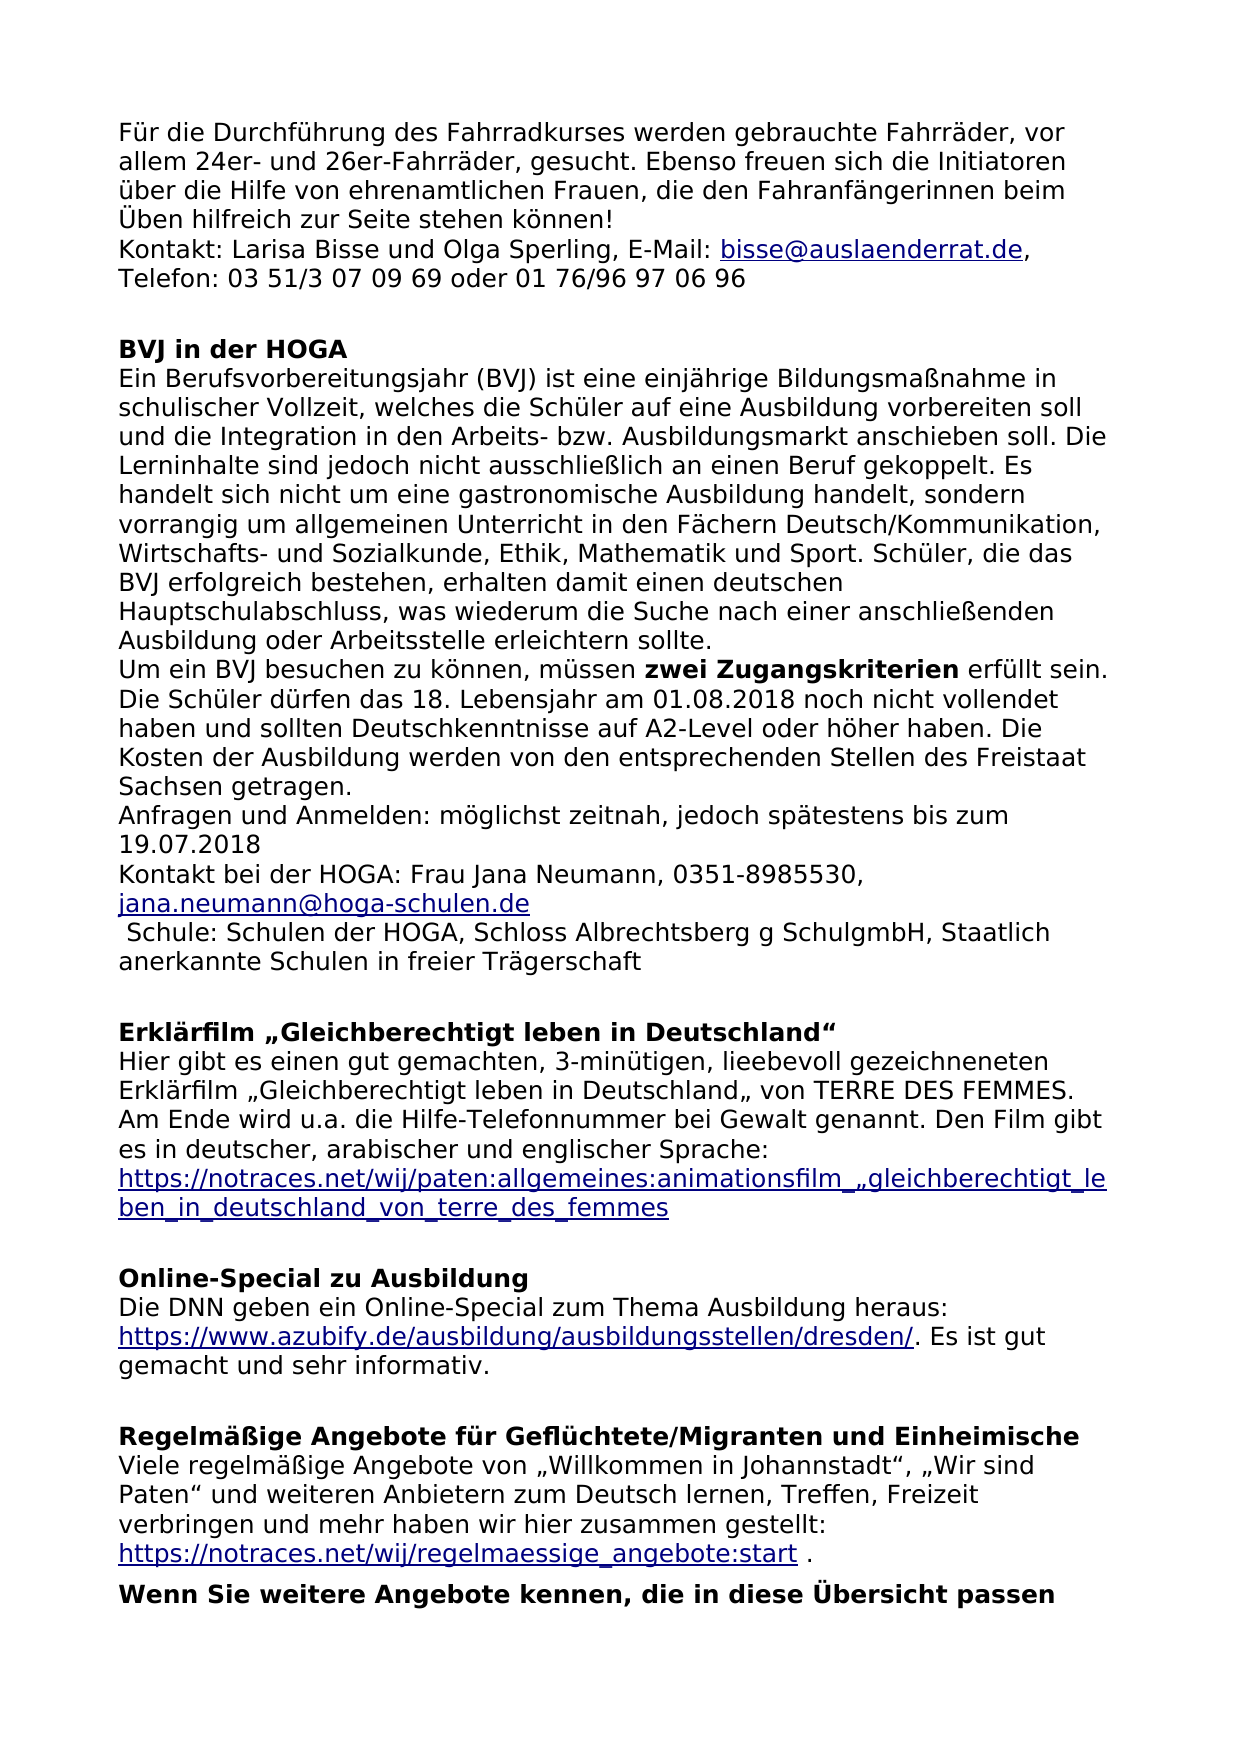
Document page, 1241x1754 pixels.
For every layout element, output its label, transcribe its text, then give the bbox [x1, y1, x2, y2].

text Online-Special zu Ausbildung Die DNN geben ein Online-Special zum Thema Ausbildung heraus: https://www.azubify.de/ausbildung/ausbildungsstellen/dresden/. Es ist gut gemacht und sehr informativ. [118, 1235, 1122, 1381]
text Regelmäßige Angebote für Geflüchtete/Migranten und Einheimische Viele regelmäßige Angebote von „Willkommen in Johannstadt“, „Wir sind Paten“ und weiteren Anbietern zum Deutsch lernen, Treffen, Freizeit verbringen und mehr haben wir hier zusammen gestellt: https://notraces.net/wij/regelmaessige_angebote:start . [118, 1393, 1122, 1568]
text Für die Durchführung des Fahrradkurses werden gebrauchte Fahrräder, vor allem 24er- und 26er-Fahrräder, gesucht. Ebenso freuen sich die Initiatoren über die Hilfe von ehrenamtlichen Frauen, die den Fahranfängerinnen beim Üben hilfreich zur Seite stehen können! Kontakt: Larisa Bisse und Olga Sperling, E-Mail: bisse@auslaenderrat.de, Telefon: 03 51/3 07 09 69 oder 01 76/96 97 06 96 [118, 118, 1122, 293]
text Wenn Sie weitere Angebote kennen, die in diese Übersicht passen [118, 1581, 1122, 1610]
text BVJ in der HOGA Ein Berufsvorbereitungsjahr (BVJ) ist eine einjährige Bildungsmaßnahme in schulischer Vollzeit, welches die Schüler auf eine Ausbildung vorbereiten soll und die Integration in den Arbeits- bzw. Ausbildungsmarkt anschieben soll. Die Lerninhalte sind jedoch nicht ausschließlich an einen Beruf gekoppelt. Es handelt sich nicht um eine gastronomische Ausbildung handelt, sondern vorrangig um allgemeinen Unterricht in den Fächern Deutsch/Kommunikation, Wirtschafts- und Sozialkunde, Ethik, Mathematik und Sport. Schüler, die das BVJ erfolgreich bestehen, erhalten damit einen deutschen Hauptschulabschluss, was wiederum die Suche nach einer anschließenden Ausbildung oder Arbeitsstelle erleichtern sollte. Um ein BVJ besuchen zu können, müssen zwei Zugangskriterien erfüllt sein. Die Schüler dürfen das 18. Lebensjahr am 01.08.2018 noch nicht vollendet haben und sollten Deutschkenntnisse auf A2-Level oder höher haben. Die Kosten der Ausbildung werden von den entsprechenden Stellen des Freistaat Sachsen getragen. Anfragen und Anmelden: möglichst zeitnah, jedoch spätestens bis zum 19.07.2018 Kontakt bei der HOGA: Frau Jana Neumann, 0351-8985530, jana.neumann@hoga-schulen.de Schule: Schulen der HOGA, Schloss Albrechtsberg g SchulgmbH, Staatlich anerkannte Schulen in freier Trägerschaft [118, 306, 1122, 976]
text Erklärfilm „Gleichberechtigt leben in Deutschland“ Hier gibt es einen gut gemachten, 3-minütigen, lieebevoll gezeichneneten Erklärfilm „Gleichberechtigt leben in Deutschland„ von TERRE DES FEMMES. Am Ende wird u.a. die Hilfe-Telefonnummer bei Gewalt genannt. Den Film gibt es in deutscher, arabischer und englischer Sprache: https://notraces.net/wij/paten:allgemeines:animationsfilm_„gleichberechtigt_leben_in_deutschland_von_terre_des_femmes [118, 989, 1122, 1222]
